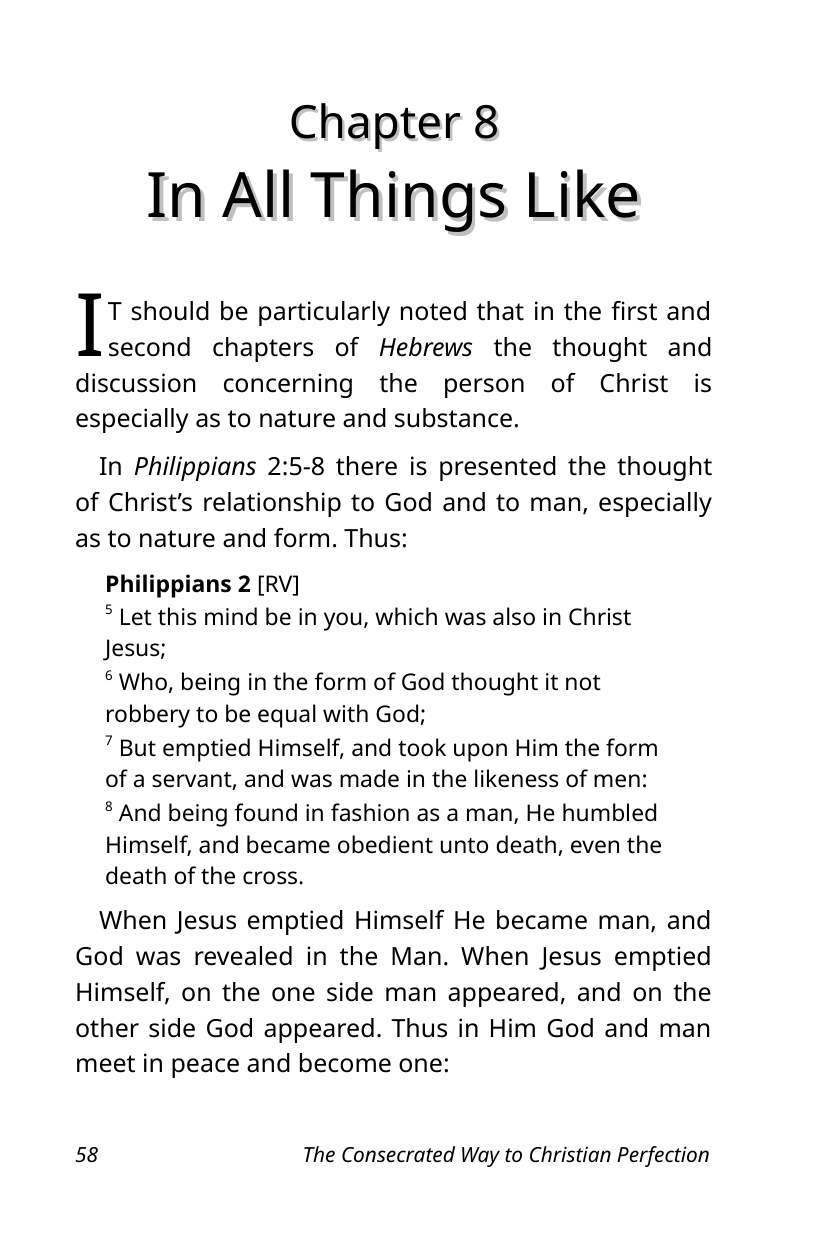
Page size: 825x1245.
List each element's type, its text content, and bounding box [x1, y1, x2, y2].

text 6 Who, being in the form of God thought it not robbery to be equal with God; [105, 666, 682, 729]
text 8 And being found in fashion as a man, He humbled Himself, and became obedient unto death, even the death of the cross. [105, 797, 682, 891]
title In All Things Like [75, 75, 712, 234]
text IT should be particularly noted that in the first and second chapters of Hebrews the thought and discussion concerning the person of Christ is especially as to nature and substance. [75, 294, 712, 435]
text 5 Let this mind be in you, which was also in Christ Jesus; [105, 601, 682, 663]
text Philippians 2 [RV] [105, 568, 712, 599]
text When Jesus emptied Himself He became man, and God was revealed in the Man. When Jesus emptied Himself, on the one side man appeared, and on the other side God appeared. Thus in Him God and man meet in peace and become one: [75, 903, 712, 1080]
text In Philippians 2:5-8 there is presented the thought of Christ’s relationship to God and to man, especially as to nature and form. Thus: [75, 449, 712, 554]
text 7 But emptied Himself, and took upon Him the form of a servant, and was made in the likeness of men: [105, 732, 682, 794]
